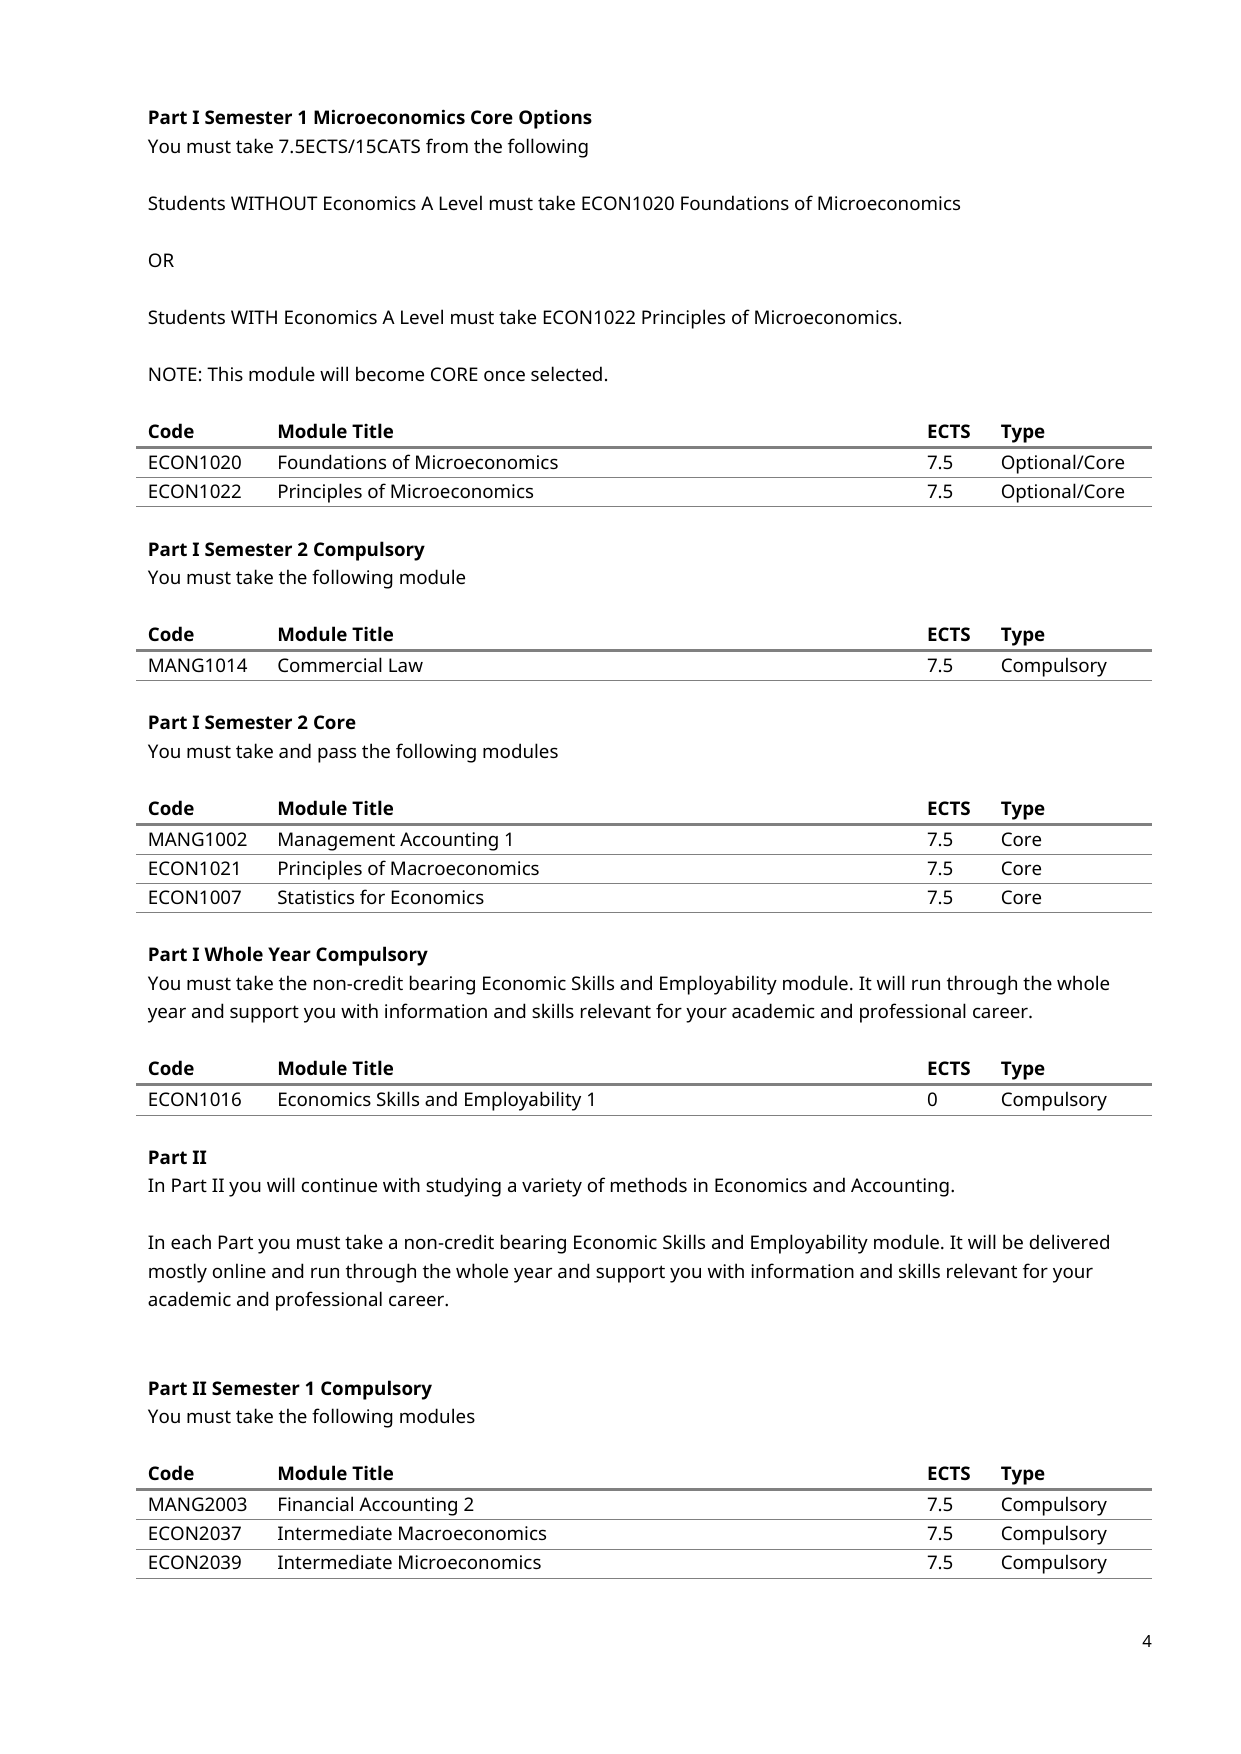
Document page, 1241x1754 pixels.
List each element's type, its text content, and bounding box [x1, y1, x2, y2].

table_cell MANG1014 [136, 652, 266, 680]
table_cell ECON1016 [136, 1086, 266, 1114]
table_cell Part I Semester 1 Microeconomics Core Options You must take 7.5ECTS/15CATS from the following Students WITHOUT Economics A Level must take ECON1020 Foundations of Microeconomics OR Students WITH Economics A Level must take ECON1022 Principles of Microeconomics. NOTE: This module will become CORE once selected. [136, 75, 1152, 418]
table_cell Principles of Macroeconomics [266, 855, 916, 883]
table_cell [136, 1579, 1152, 1607]
table_cell Foundations of Microeconomics [266, 449, 916, 477]
table_cell Optional/Core [989, 478, 1152, 506]
table_cell Part I Whole Year Compulsory You must take the non-credit bearing Economic Skills and Employability module. It will run through the whole year and support you with information and skills relevant for your academic and professional career. [136, 913, 1152, 1055]
table_cell Intermediate Macroeconomics [266, 1520, 916, 1548]
table_cell Module Title [266, 795, 916, 823]
table_cell Intermediate Microeconomics [266, 1550, 916, 1577]
table_cell ECTS [916, 418, 989, 446]
table_cell Code [136, 795, 266, 823]
table_cell Type [989, 1055, 1152, 1083]
table_cell Type [989, 1460, 1152, 1488]
table_cell 7.5 [916, 1550, 989, 1577]
table_cell Commercial Law [266, 652, 916, 680]
table_cell Core [989, 855, 1152, 883]
table_cell 7.5 [916, 884, 989, 912]
table_cell 7.5 [916, 1520, 989, 1548]
table_cell Compulsory [989, 1086, 1152, 1114]
table_cell Principles of Microeconomics [266, 478, 916, 506]
table_cell MANG2003 [136, 1491, 266, 1519]
table_cell 7.5 [916, 826, 989, 854]
table_cell ECON1020 [136, 449, 266, 477]
table_cell Optional/Core [989, 449, 1152, 477]
table_cell ECTS [916, 1460, 989, 1488]
table_cell ECON1021 [136, 855, 266, 883]
table_cell Module Title [266, 1460, 916, 1488]
table_cell ECON2037 [136, 1520, 266, 1548]
table_cell MANG1002 [136, 826, 266, 854]
table_cell ECTS [916, 795, 989, 823]
table_cell Part I Semester 2 Compulsory You must take the following module [136, 507, 1152, 621]
table_cell Statistics for Economics [266, 884, 916, 912]
table_cell Core [989, 826, 1152, 854]
table_cell Core [989, 884, 1152, 912]
table_cell Code [136, 418, 266, 446]
table_cell Type [989, 795, 1152, 823]
table_cell ECON2039 [136, 1550, 266, 1577]
table_cell ECTS [916, 1055, 989, 1083]
table_cell 7.5 [916, 652, 989, 680]
table_cell 7.5 [916, 449, 989, 477]
table_cell Code [136, 1055, 266, 1083]
table_cell Compulsory [989, 1491, 1152, 1519]
table_cell Part II Semester 1 Compulsory You must take the following modules [136, 1347, 1152, 1460]
table_cell Compulsory [989, 1550, 1152, 1577]
table_cell Type [989, 418, 1152, 446]
table_cell Module Title [266, 1055, 916, 1083]
table_cell Module Title [266, 621, 916, 649]
table_cell ECTS [916, 621, 989, 649]
table_cell Type [989, 621, 1152, 649]
table_cell Code [136, 1460, 266, 1488]
table_cell 7.5 [916, 1491, 989, 1519]
table_cell Code [136, 621, 266, 649]
table_cell Management Accounting 1 [266, 826, 916, 854]
table_cell 0 [916, 1086, 989, 1114]
table_cell Financial Accounting 2 [266, 1491, 916, 1519]
table_cell 7.5 [916, 478, 989, 506]
table_cell ECON1007 [136, 884, 266, 912]
table_cell Module Title [266, 418, 916, 446]
table_cell 7.5 [916, 855, 989, 883]
table_cell ECON1022 [136, 478, 266, 506]
table_cell Part I Semester 2 Core You must take and pass the following modules [136, 681, 1152, 795]
table_cell Economics Skills and Employability 1 [266, 1086, 916, 1114]
table_cell Part II In Part II you will continue with studying a variety of methods in Economics and Accounting. In each Part you must take a non-credit bearing Economic Skills and Employability module. It will be delivered mostly online and run through the whole year and support you with information and skills relevant for your academic and professional career. [136, 1116, 1152, 1347]
table_cell Compulsory [989, 1520, 1152, 1548]
table_cell Compulsory [989, 652, 1152, 680]
